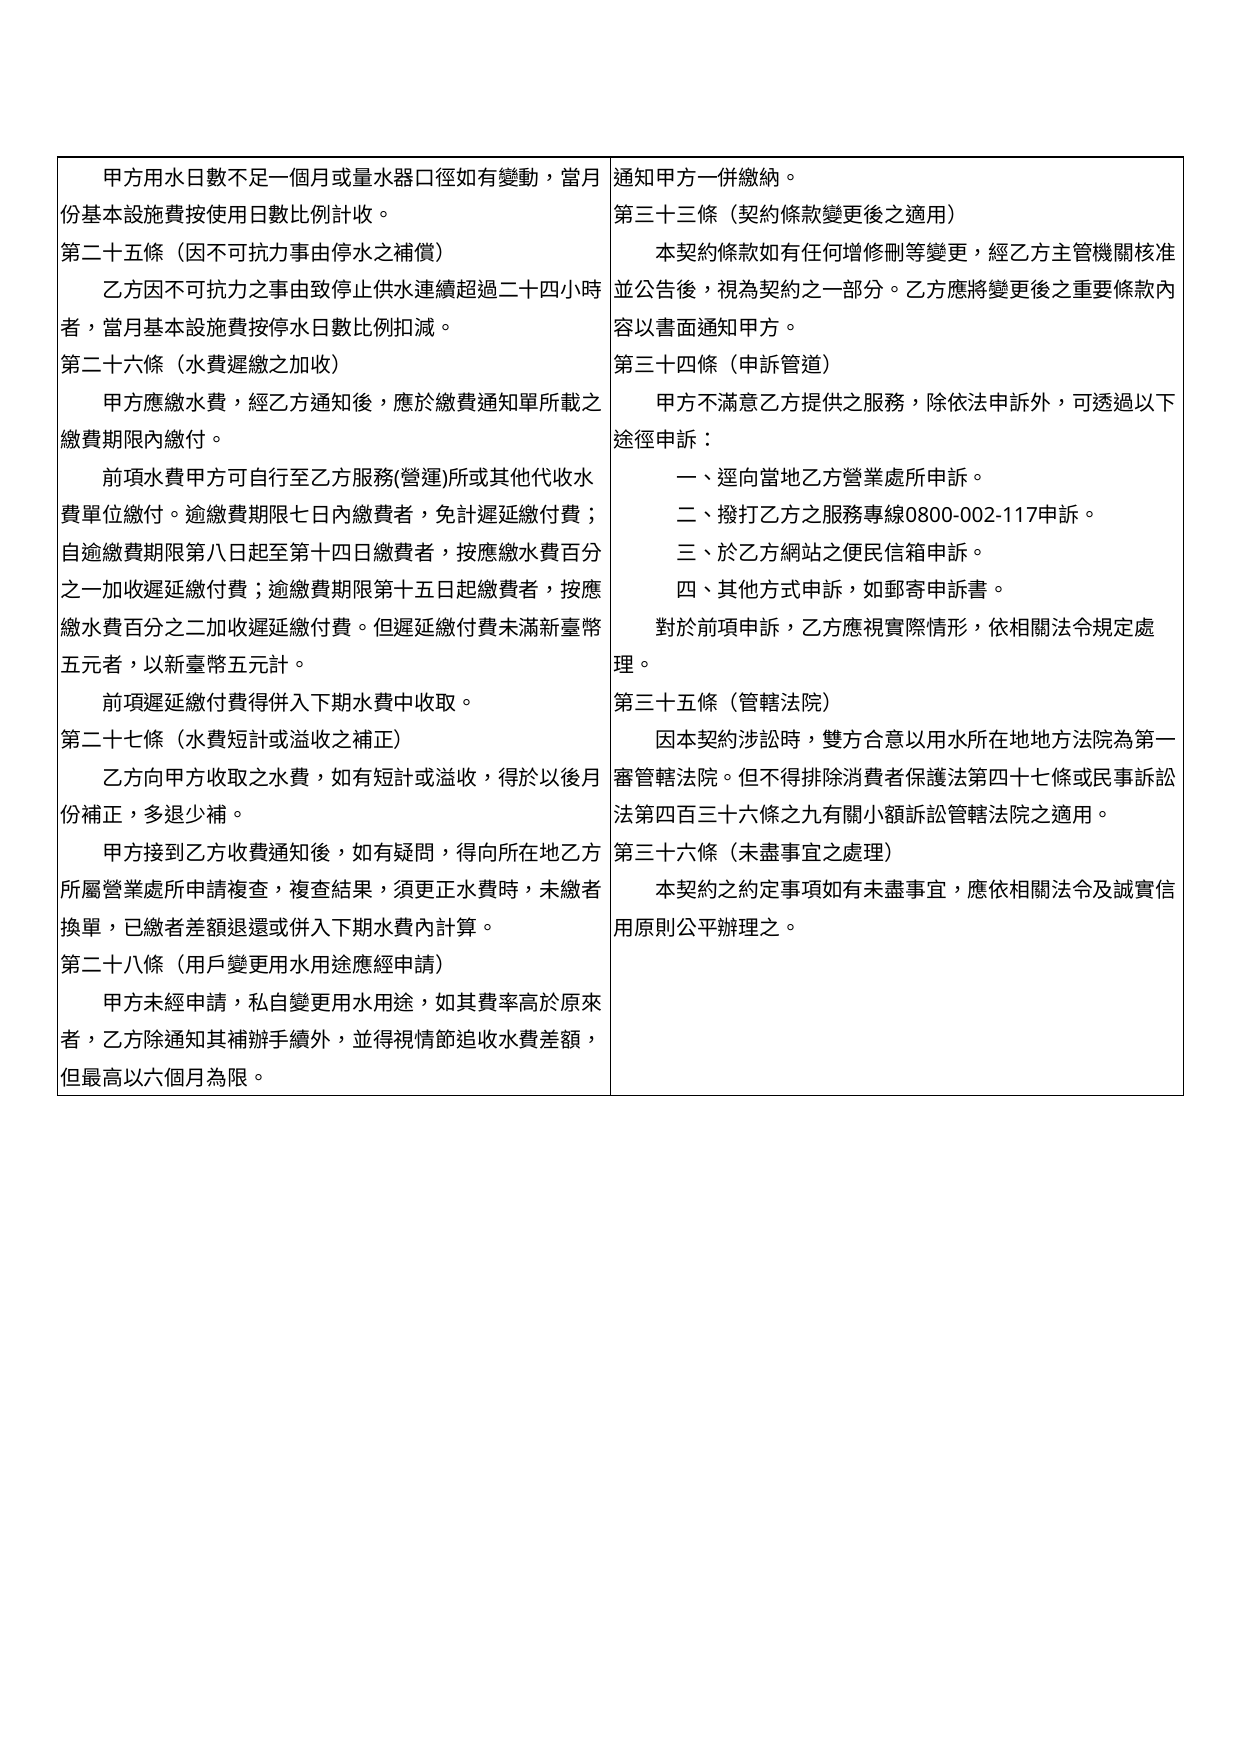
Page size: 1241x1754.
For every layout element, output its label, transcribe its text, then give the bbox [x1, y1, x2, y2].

table_cell 通知甲方一併繳納。 第三十三條（契約條款變更後之適用） 本契約條款如有任何增修刪等變更，經乙方主管機關核准並公告後，視為契約之一部分。乙方應將變更後之重要條款內容以書面通知甲方。 第三十四條（申訴管道） 甲方不滿意乙方提供之服務，除依法申訴外，可透過以下途徑申訴： 一、逕向當地乙方營業處所申訴。 二、撥打乙方之服務專線0800-002-117申訴。 三、於乙方網站之便民信箱申訴。 四、其他方式申訴，如郵寄申訴書。 對於前項申訴，乙方應視實際情形，依相關法令規定處理。 第三十五條（管轄法院） 因本契約涉訟時，雙方合意以用水所在地地方法院為第一審管轄法院。但不得排除消費者保護法第四十七條或民事訴訟法第四百三十六條之九有關小額訴訟管轄法院之適用。 第三十六條（未盡事宜之處理） 本契約之約定事項如有未盡事宜，應依相關法令及誠實信用原則公平辦理之。 [611, 158, 1183, 1095]
table_cell 善或無法改善者，乙方得代為改善，其費用由甲方負擔。 如因甲方之事由致乙方代為改善有困難且甲方仍不自行改善者，乙方得停止供水。因甲方不改善而致乙方受損害者，乙方並得就其損害要求損害賠償。如因而致乙方需對第三人負損害賠償責任者，亦同。 第十七條（量水器計量失準之處理方式） 乙方應確保量水器之正確計量。如甲方對正確計量提出疑義，乙方應派員至現場複查。 複查後，甲方如仍認為所裝量水器失效或不準確時，得依「糾紛度量衡器鑑定辦法」，向度量衡專責機關申請量水器鑑定；其鑑定結果若合於標準，由甲方負擔鑑定費及勘拆費用；若不合標準，該費用由乙方負擔；如屬快轉，並應按比例核減水費，核減應自水費突增之月份起算。 第十八條（一度水之定義） 甲方用水量以度數計算，每立方公尺水量為一度。 第十九條（收取水費之週期） 乙方每月或隔月抄表收費一次，必要時得調整之，但應事前以書面通知甲方。 第二十條（無法抄錄量水器度數之處理方式） 因甲方之事由，致不能抄表時，該期用水量暫照上期用水度數計算，於下期抄表時結算之。如連續二次無法抄表，乙方得以書面或電話通知約期候抄，仍無法抄表時，得按量水器口徑流量推計，並於抄見時結算。 第二十一條（量水器故障時水費之推計） 量水器發生故障或其他原因，致不能正確表示實用度數時，乙方得按甲方前二期正常用水平均度數或新表實用度數推計水費。但甲方用水有季節性變化者，乙方得按其前一年 度同期用水度數推計。 前項水費之推計，應採合理且有利於甲方之方式為之。 第二十二條（收費標準） 乙方應收之水費（包括基本設施費及依用水量計算之用水費）及其他各項費用，均依報經主管機關核定之標準計收。 乙方依法隨水費附徵一般廢棄物清除處理費。 第二十三條（量水器總、分表差額水量之處理） 甲方用水係通過總量水器者，總量水器示度超過各用戶量水器示度之和時，差額水量由各戶平均分擔，但各用戶間另有書面約定，並告知乙方者，依其約定。 第二十四條（不足月基本費之計收） 甲方用水日數不足一個月或量水器口徑如有變動，當月份基本設施費按使用日數比例計收。 第二十五條（因不可抗力事由停水之補償） 乙方因不可抗力之事由致停止供水連續超過二十四小時者，當月基本設施費按停水日數比例扣減。 第二十六條（水費遲繳之加收） 甲方應繳水費，經乙方通知後，應於繳費通知單所載之繳費期限內繳付。 前項水費甲方可自行至乙方服務(營運)所或其他代收水費單位繳付。逾繳費期限七日內繳費者，免計遲延繳付費；自逾繳費期限第八日起至第十四日繳費者，按應繳水費百分之一加收遲延繳付費；逾繳費期限第十五日起繳費者，按應繳水費百分之二加收遲延繳付費。但遲延繳付費未滿新臺幣五元者，以新臺幣五元計。 前項遲延繳付費得併入下期水費中收取。 第二十七條（水費短計或溢收之補正） 乙方向甲方收取之水費，如有短計或溢收，得於以後月份補正，多退少補。 甲方接到乙方收費通知後，如有疑問，得向所在地乙方所屬營業處所申請複查，複查結果，須更正水費時，未繳者 換單，已繳者差額退還或併入下期水費內計算。 第二十八條（用戶變更用水用途應經申請） 甲方未經申請，私自變更用水用途，如其費率高於原來者，乙方除通知其補辦手續外，並得視情節追收水費差額，但最高以六個月為限。 [58, 158, 610, 1095]
